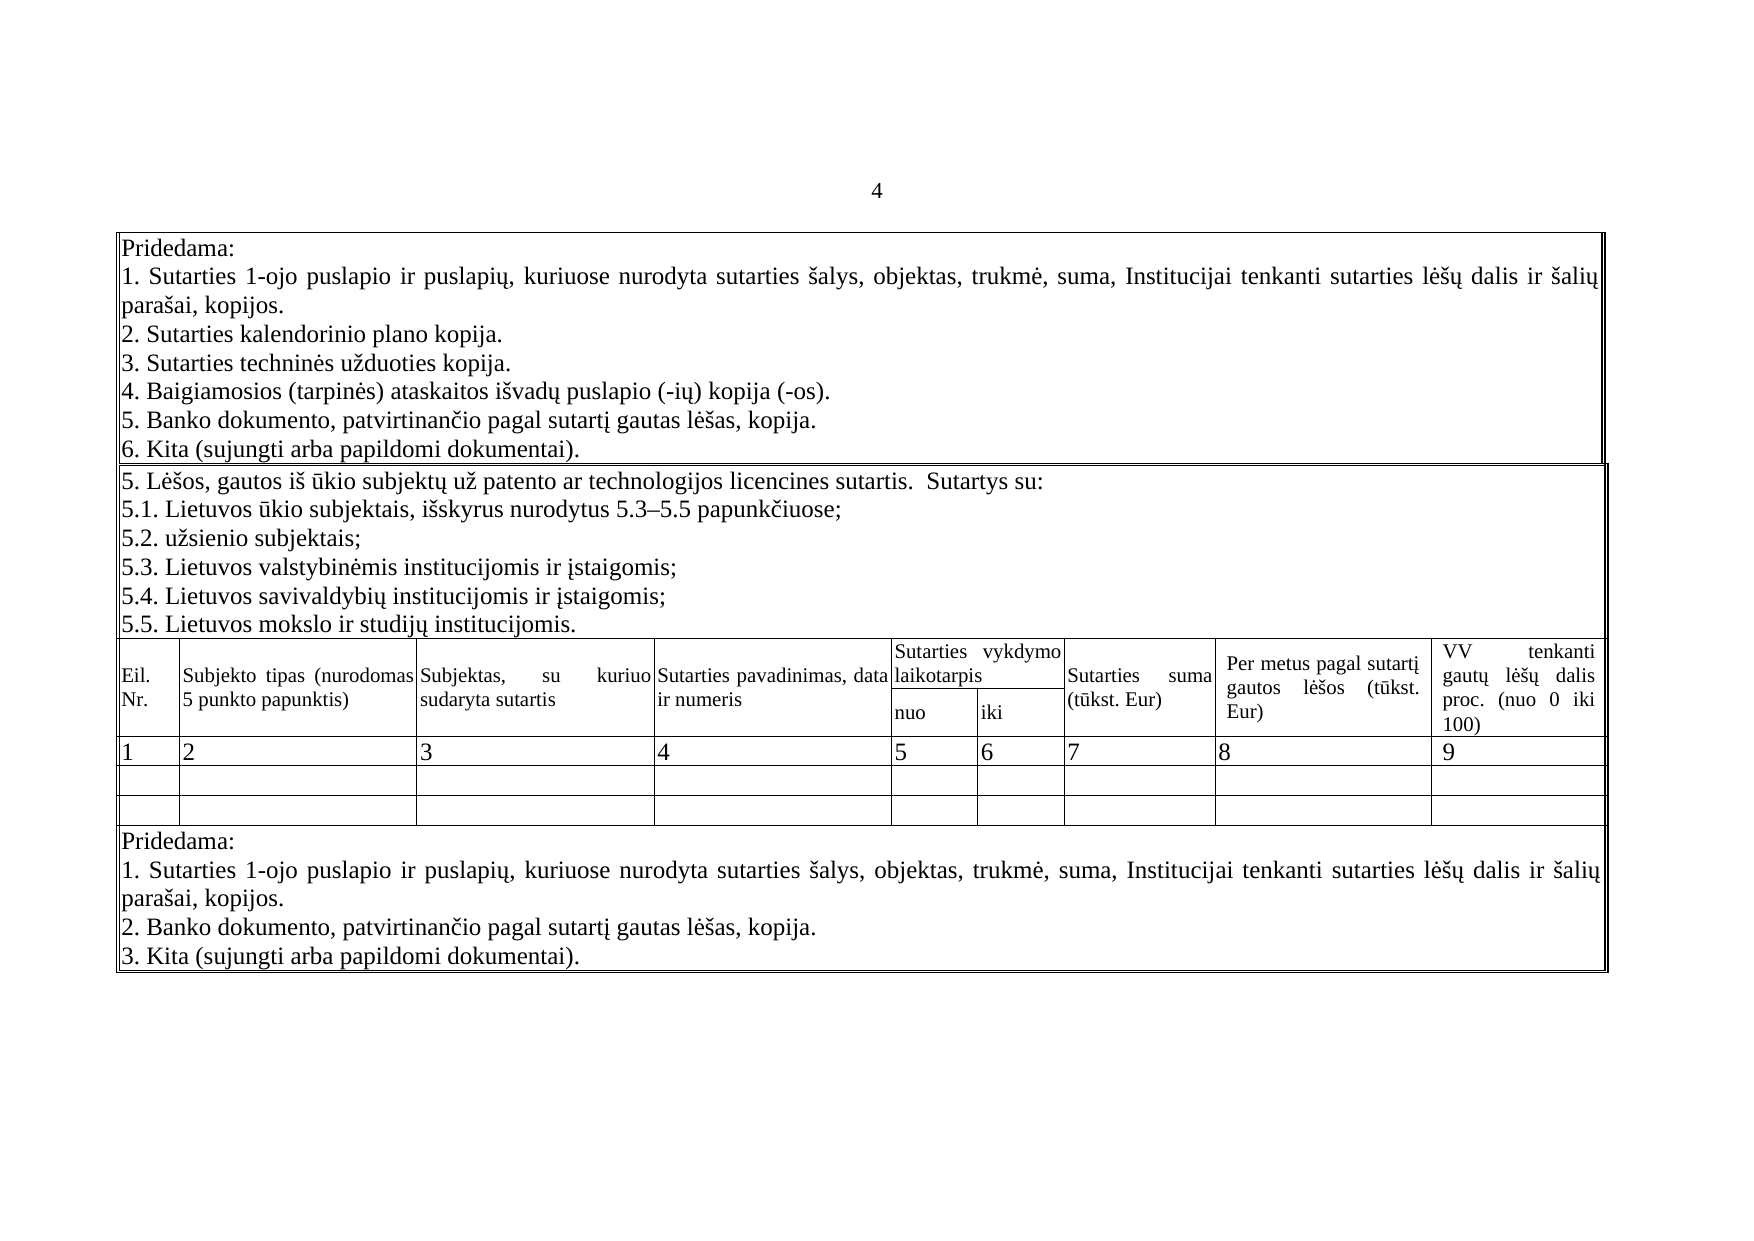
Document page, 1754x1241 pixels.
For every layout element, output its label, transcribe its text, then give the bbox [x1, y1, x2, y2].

table_cell Sutarties pavadinimas, data ir numeris [655, 639, 891, 736]
table_cell 5 [892, 737, 977, 765]
table_cell Pridedama: 1. Sutarties 1-ojo puslapio ir puslapių, kuriuose nurodyta sutarties šalys, objektas, trukmė, suma, Institucijai tenkanti sutarties lėšų dalis ir šalių parašai, kopijos. 2. Banko dokumento, patvirtinančio pagal sutartį gautas lėšas, kopija. 3. Kita (sujungti arba papildomi dokumentai). [120, 826, 1604, 970]
table_cell Sutarties suma (tūkst. Eur) [1065, 639, 1215, 736]
table_cell 9 [1432, 737, 1604, 765]
table_cell iki [978, 689, 1064, 736]
table_cell [978, 796, 1064, 825]
table_cell [655, 796, 891, 825]
table_cell 1 [120, 737, 179, 765]
table_cell 5. Lėšos, gautos iš ūkio subjektų už patento ar technologijos licencines sutartis. Sutartys su: 5.1. Lietuvos ūkio subjektais, išskyrus nurodytus 5.3–5.5 papunkčiuose; 5.2. užsienio subjektais; 5.3. Lietuvos valstybinėmis institucijomis ir įstaigomis; 5.4. Lietuvos savivaldybių institucijomis ir įstaigomis; 5.5. Lietuvos mokslo ir studijų institucijomis. [120, 466, 1604, 638]
table_cell 3 [417, 737, 654, 765]
table_cell 4 [655, 737, 891, 765]
table_cell [120, 796, 179, 825]
table_cell [417, 796, 654, 825]
table_cell Pridedama: 1. Sutarties 1-ojo puslapio ir puslapių, kuriuose nurodyta sutarties šalys, objektas, trukmė, suma, Institucijai tenkanti sutarties lėšų dalis ir šalių parašai, kopijos. 2. Sutarties kalendorinio plano kopija. 3. Sutarties techninės užduoties kopija. 4. Baigiamosios (tarpinės) ataskaitos išvadų puslapio (-ių) kopija (-os). 5. Banko dokumento, patvirtinančio pagal sutartį gautas lėšas, kopija. 6. Kita (sujungti arba papildomi dokumentai). [120, 233, 1601, 463]
table_cell [892, 766, 977, 795]
table_cell [1065, 766, 1215, 795]
table_cell 8 [1216, 737, 1431, 765]
table_cell nuo [892, 689, 977, 736]
table_cell [180, 766, 416, 795]
table_cell VV tenkanti gautų lėšų dalis proc. (nuo 0 iki 100) [1432, 639, 1604, 736]
table_cell Eil. Nr. [120, 639, 179, 736]
table_cell [1432, 796, 1604, 825]
table_cell [120, 766, 179, 795]
table_cell Subjekto tipas (nurodomas 5 punkto papunktis) [180, 639, 416, 736]
table_cell [1216, 766, 1431, 795]
table_cell [1432, 766, 1604, 795]
table_cell [1065, 796, 1215, 825]
table_cell Per metus pagal sutartį gautos lėšos (tūkst. Eur) [1216, 639, 1431, 736]
table_cell 6 [978, 737, 1064, 765]
table_cell [417, 766, 654, 795]
table_cell Subjektas, su kuriuo sudaryta sutartis [417, 639, 654, 736]
table_cell [655, 766, 891, 795]
table_cell Sutarties vykdymo laikotarpis [892, 639, 1064, 687]
table_cell [1216, 796, 1431, 825]
table_cell 2 [180, 737, 416, 765]
table_cell [892, 796, 977, 825]
table_cell 7 [1065, 737, 1215, 765]
table_cell [978, 766, 1064, 795]
table_cell [180, 796, 416, 825]
